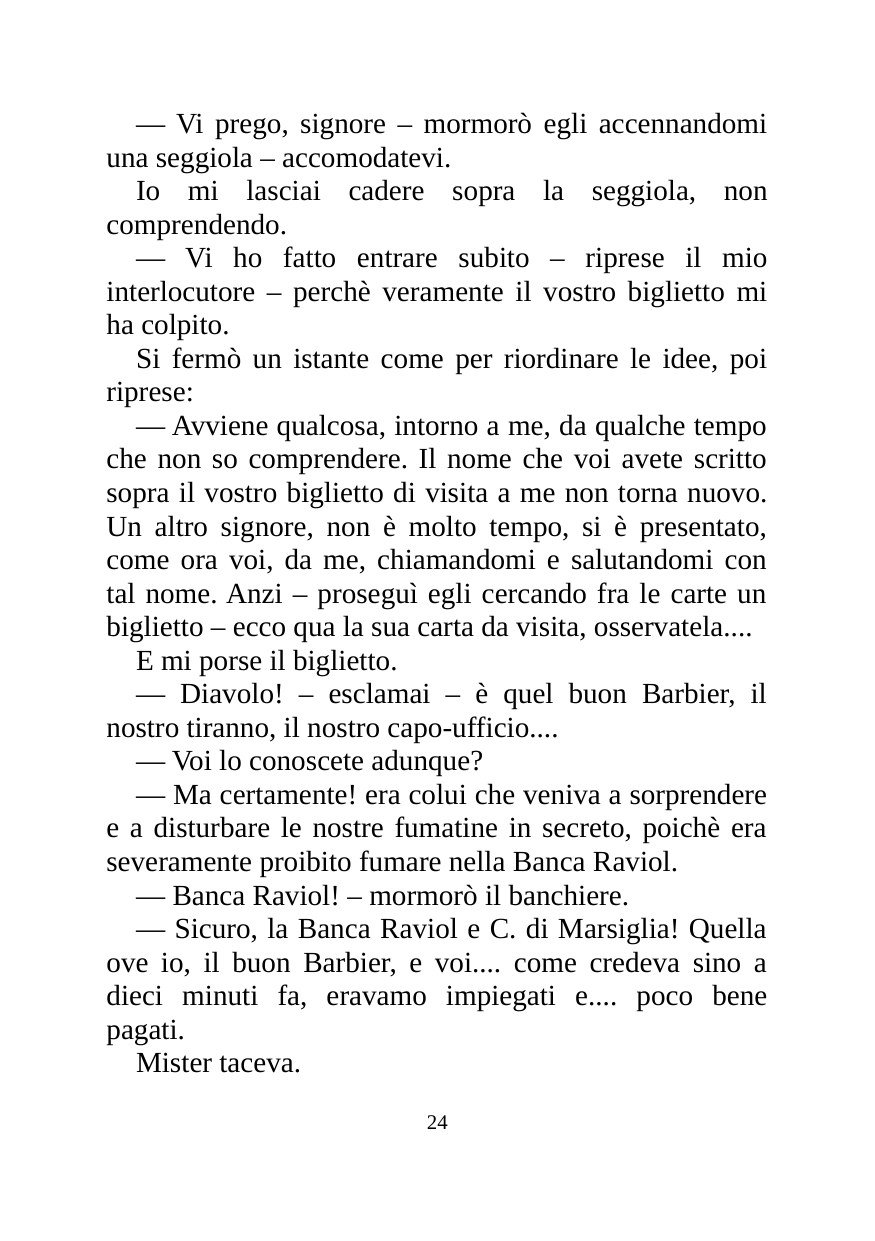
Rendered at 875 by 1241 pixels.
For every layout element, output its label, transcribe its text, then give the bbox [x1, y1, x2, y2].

text Io mi lasciai cadere sopra la seggiola, non comprendendo. [106, 173, 768, 240]
text — Sicuro, la Banca Raviol e C. di Marsiglia! Quella ove io, il buon Barbier, e voi.... come credeva sino a dieci minuti fa, eravamo impiegati e.... poco bene pagati. [106, 911, 768, 1045]
text — Ma certamente! era colui che veniva a sorprendere e a disturbare le nostre fumatine in secreto, poichè era severamente proibito fumare nella Banca Raviol. [106, 777, 768, 878]
text E mi porse il biglietto. [106, 643, 768, 676]
text — Diavolo! – esclamai – è quel buon Barbier, il nostro tiranno, il nostro capo-ufficio.... [106, 676, 768, 743]
text Si fermò un istante come per riordinare le idee, poi riprese: [106, 341, 768, 408]
text — Vi ho fatto entrare subito – riprese il mio interlocutore – perchè veramente il vostro biglietto mi ha colpito. [106, 240, 768, 341]
text — Vi prego, signore – mormorò egli accennandomi una seggiola – accomodatevi. [106, 106, 768, 173]
text — Avviene qualcosa, intorno a me, da qualche tempo che non so comprendere. Il nome che voi avete scritto sopra il vostro biglietto di visita a me non torna nuovo. Un altro signore, non è molto tempo, si è presentato, come ora voi, da me, chiamandomi e salutandomi con tal nome. Anzi – proseguì egli cercando fra le carte un biglietto – ecco qua la sua carta da visita, osservatela.... [106, 408, 768, 643]
text — Banca Raviol! – mormorò il banchiere. [106, 878, 768, 911]
text — Voi lo conoscete adunque? [106, 743, 768, 777]
text Mister taceva. [106, 1045, 768, 1079]
